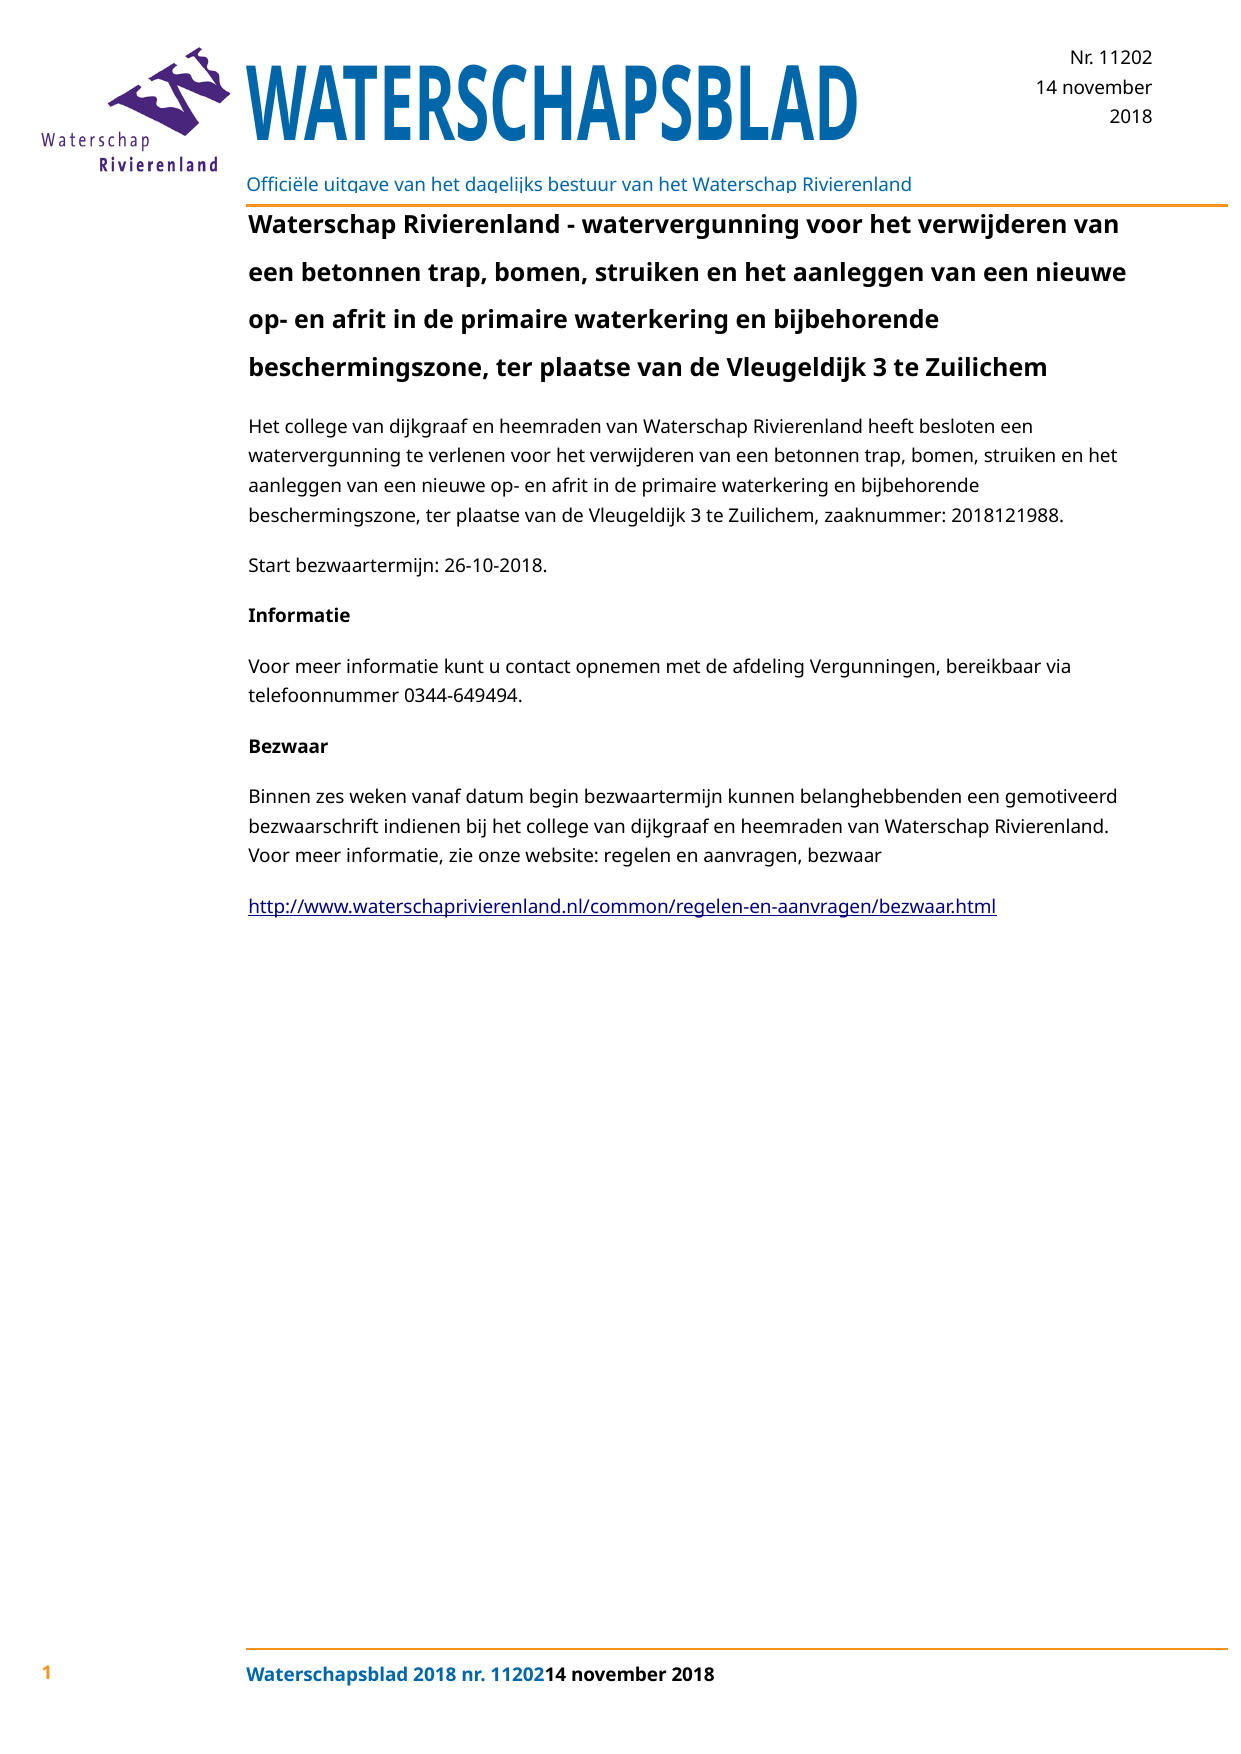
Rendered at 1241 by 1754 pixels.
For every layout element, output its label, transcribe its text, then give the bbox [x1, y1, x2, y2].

text Voor meer informatie kunt u contact opnemen met de afdeling Vergunningen, bereikbaar via telefoonnummer 0344-649494. [248, 653, 1152, 708]
text http://www.waterschaprivierenland.nl/common/regelen-en-aanvragen/bezwaar.html [248, 893, 1152, 919]
text Informatie [248, 603, 1152, 628]
text Start bezwaartermijn: 26-10-2018. [248, 552, 1152, 578]
picture [41, 47, 231, 172]
text Binnen zes weken vanaf datum begin bezwaartermijn kunnen belanghebbenden een gemotiveerd bezwaarschrift indienen bij het college van dijkgraaf en heemraden van Waterschap Rivierenland. Voor meer informatie, zie onze website: regelen en aanvragen, bezwaar [248, 783, 1152, 868]
text Bezwaar [248, 733, 1152, 759]
text Het college van dijkgraaf en heemraden van Waterschap Rivierenland heeft besloten een watervergunning te verlenen voor het verwijderen van een betonnen trap, bomen, struiken en het aanleggen van een nieuwe op- en afrit in de primaire waterkering en bijbehorende beschermingszone, ter plaatse van de Vleugeldijk 3 te Zuilichem, zaaknummer: 2018121988. [248, 413, 1152, 528]
text Waterschap Rivierenland - watervergunning voor het verwijderen van een betonnen trap, bomen, struiken en het aanleggen van een nieuwe op- en afrit in de primaire waterkering en bijbehorende beschermingszone, ter plaatse van de Vleugeldijk 3 te Zuilichem [248, 207, 1152, 384]
